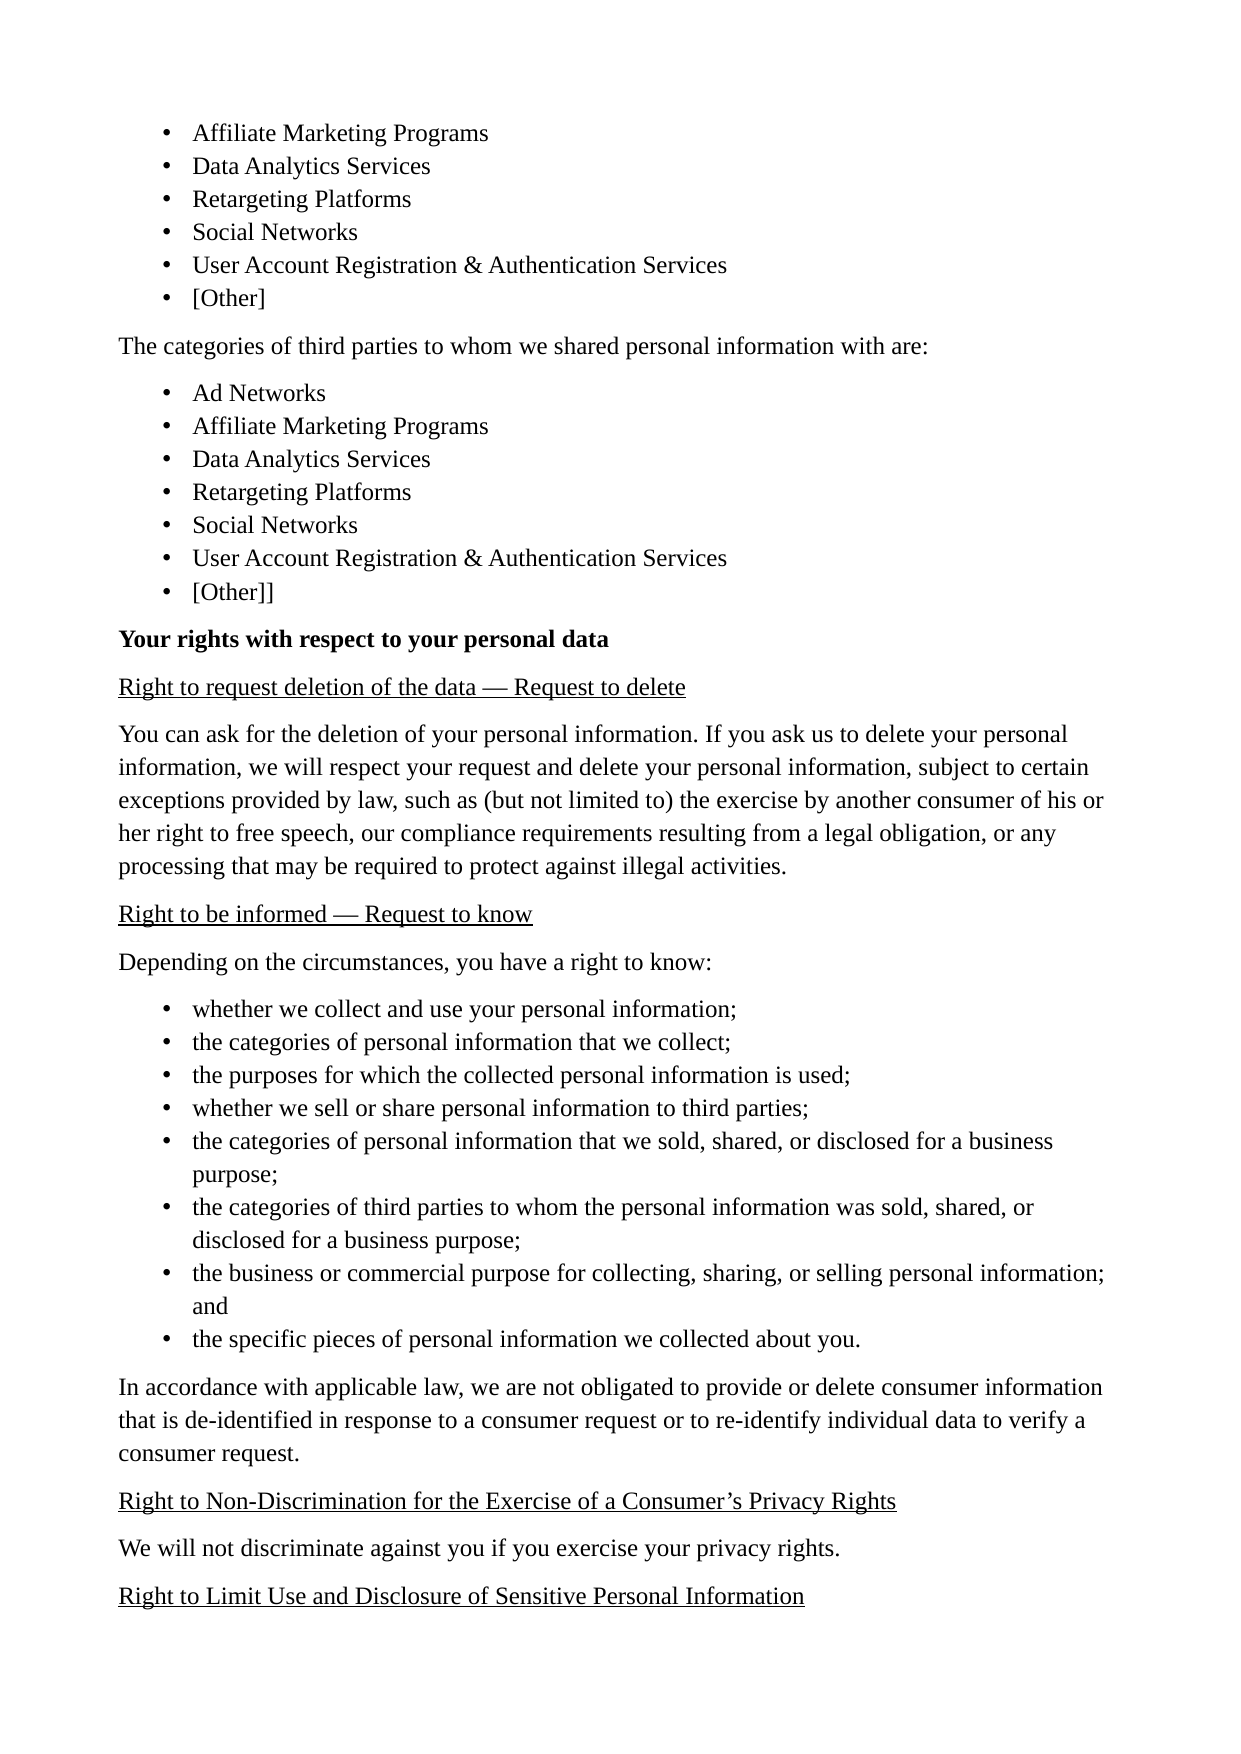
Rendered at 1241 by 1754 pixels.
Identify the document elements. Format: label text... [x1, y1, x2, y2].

list [Other] [162, 283, 1122, 312]
list the categories of third parties to whom the personal information was sold, shared, or disclosed for a business purpose; [162, 1192, 1122, 1254]
list the business or commercial purpose for collecting, sharing, or selling personal information; and [162, 1258, 1122, 1320]
list Affiliate Marketing Programs [162, 118, 1122, 147]
list Retargeting Platforms [162, 477, 1122, 506]
text Right to Limit Use and Disclosure of Sensitive Personal Information [118, 1581, 1122, 1610]
text We will not discriminate against you if you exercise your privacy rights. [118, 1533, 1122, 1562]
text In accordance with applicable law, we are not obligated to provide or delete consumer information that is de-identified in response to a consumer request or to re-identify individual data to verify a consumer request. [118, 1372, 1122, 1467]
list [Other]] [162, 577, 1122, 605]
list User Account Registration & Authentication Services [162, 250, 1122, 279]
list User Account Registration & Authentication Services [162, 543, 1122, 572]
text Right to be informed — Request to know [118, 899, 1122, 928]
text Depending on the circumstances, you have a right to know: [118, 947, 1122, 975]
list Affiliate Marketing Programs [162, 411, 1122, 440]
text Right to request deletion of the data — Request to delete [118, 672, 1122, 701]
list whether we sell or share personal information to third parties; [162, 1093, 1122, 1122]
list Data Analytics Services [162, 151, 1122, 180]
list Retargeting Platforms [162, 184, 1122, 213]
text The categories of third parties to whom we shared personal information with are: [118, 331, 1122, 359]
list Social Networks [162, 217, 1122, 246]
list whether we collect and use your personal information; [162, 994, 1122, 1023]
list the categories of personal information that we collect; [162, 1027, 1122, 1056]
list Ad Networks [162, 378, 1122, 407]
text Your rights with respect to your personal data [118, 624, 1122, 653]
list the categories of personal information that we sold, shared, or disclosed for a business purpose; [162, 1126, 1122, 1188]
list Social Networks [162, 511, 1122, 539]
text You can ask for the deletion of your personal information. If you ask us to delete your personal information, we will respect your request and delete your personal information, subject to certain exceptions provided by law, such as (but not limited to) the exercise by another consumer of his or her right to free speech, our compliance requirements resulting from a legal obligation, or any processing that may be required to protect against illegal activities. [118, 719, 1122, 880]
list the purposes for which the collected personal information is used; [162, 1060, 1122, 1089]
list Data Analytics Services [162, 444, 1122, 473]
text Right to Non-Discrimination for the Exercise of a Consumer’s Privacy Rights [118, 1486, 1122, 1514]
list the specific pieces of personal information we collected about you. [162, 1324, 1122, 1353]
